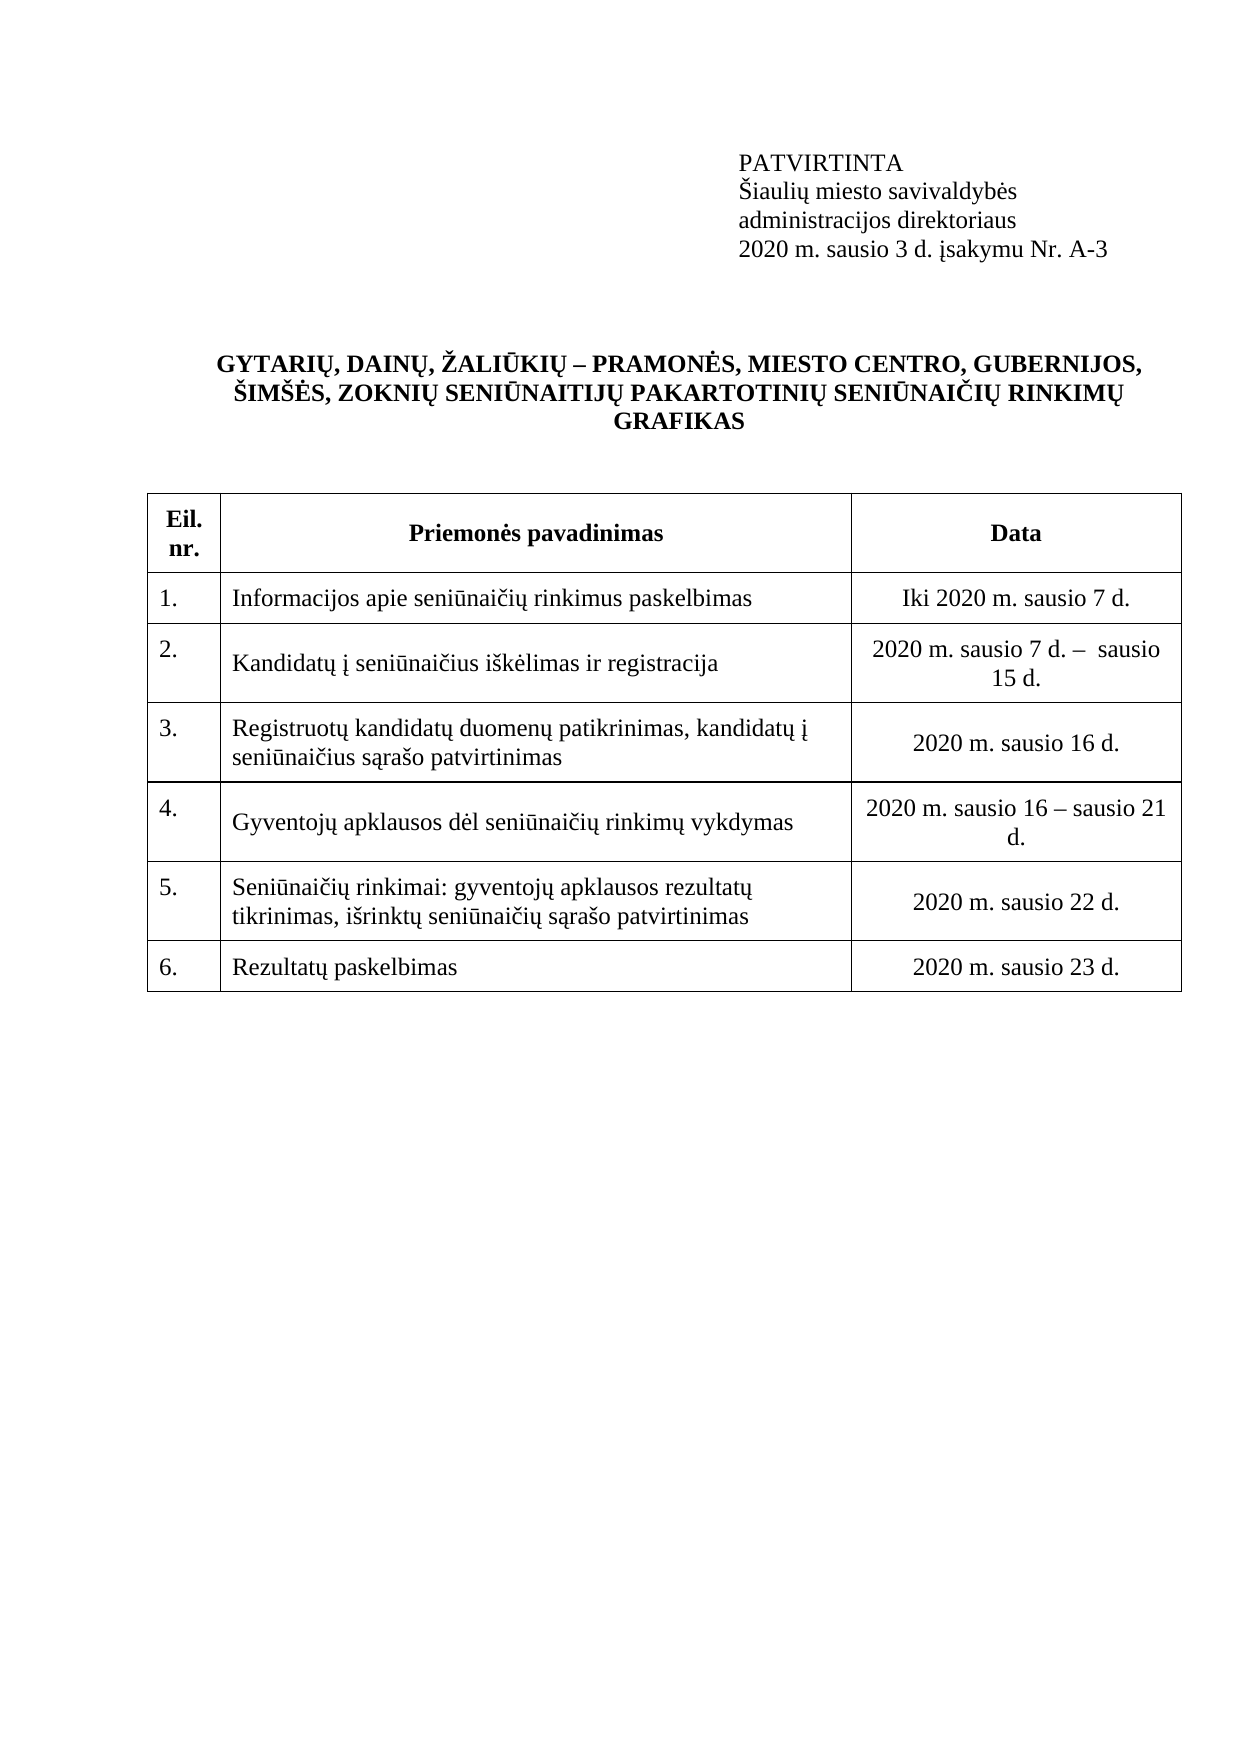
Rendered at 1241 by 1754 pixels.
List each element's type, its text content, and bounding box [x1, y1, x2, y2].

table_cell 1. [148, 573, 220, 623]
table_header Data [852, 494, 1181, 572]
table_cell 2. [148, 624, 220, 702]
table_cell Rezultatų paskelbimas [221, 941, 851, 991]
text Šiaulių miesto savivaldybės [148, 176, 1181, 205]
table_cell 5. [148, 862, 220, 940]
text GYTARIŲ, DAINŲ, ŽALIŪKIŲ – PRAMONĖS, MIESTO CENTRO, GUBERNIJOS, ŠIMŠĖS, ZOKNIŲ SENIŪNAITIJŲ PAKARTOTINIŲ SENIŪNAIČIŲ RINKIMŲ GRAFIKAS [177, 349, 1181, 435]
table_cell 2020 m. sausio 7 d. – sausio 15 d. [852, 624, 1181, 702]
table_header Priemonės pavadinimas [221, 494, 851, 572]
table_cell 2020 m. sausio 23 d. [852, 941, 1181, 991]
table_cell Seniūnaičių rinkimai: gyventojų apklausos rezultatų tikrinimas, išrinktų seniūnaičių sąrašo patvirtinimas [221, 862, 851, 940]
table_cell 2020 m. sausio 22 d. [852, 862, 1181, 940]
table_cell 3. [148, 703, 220, 781]
text PATVIRTINTA [148, 148, 1181, 176]
table_cell 6. [148, 941, 220, 991]
table_header Eil. nr. [148, 494, 220, 572]
table_cell Informacijos apie seniūnaičių rinkimus paskelbimas [221, 573, 851, 623]
table_cell Iki 2020 m. sausio 7 d. [852, 573, 1181, 623]
text administracijos direktoriaus [148, 205, 1181, 234]
table_cell 2020 m. sausio 16 d. [852, 703, 1181, 781]
text 2020 m. sausio 3 d. įsakymu Nr. A-3 [148, 234, 1181, 263]
table_cell Gyventojų apklausos dėl seniūnaičių rinkimų vykdymas [221, 783, 851, 861]
table_cell 4. [148, 783, 220, 861]
table_cell Registruotų kandidatų duomenų patikrinimas, kandidatų į seniūnaičius sąrašo patvirtinimas [221, 703, 851, 781]
table_cell Kandidatų į seniūnaičius iškėlimas ir registracija [221, 624, 851, 702]
table_cell 2020 m. sausio 16 – sausio 21 d. [852, 783, 1181, 861]
